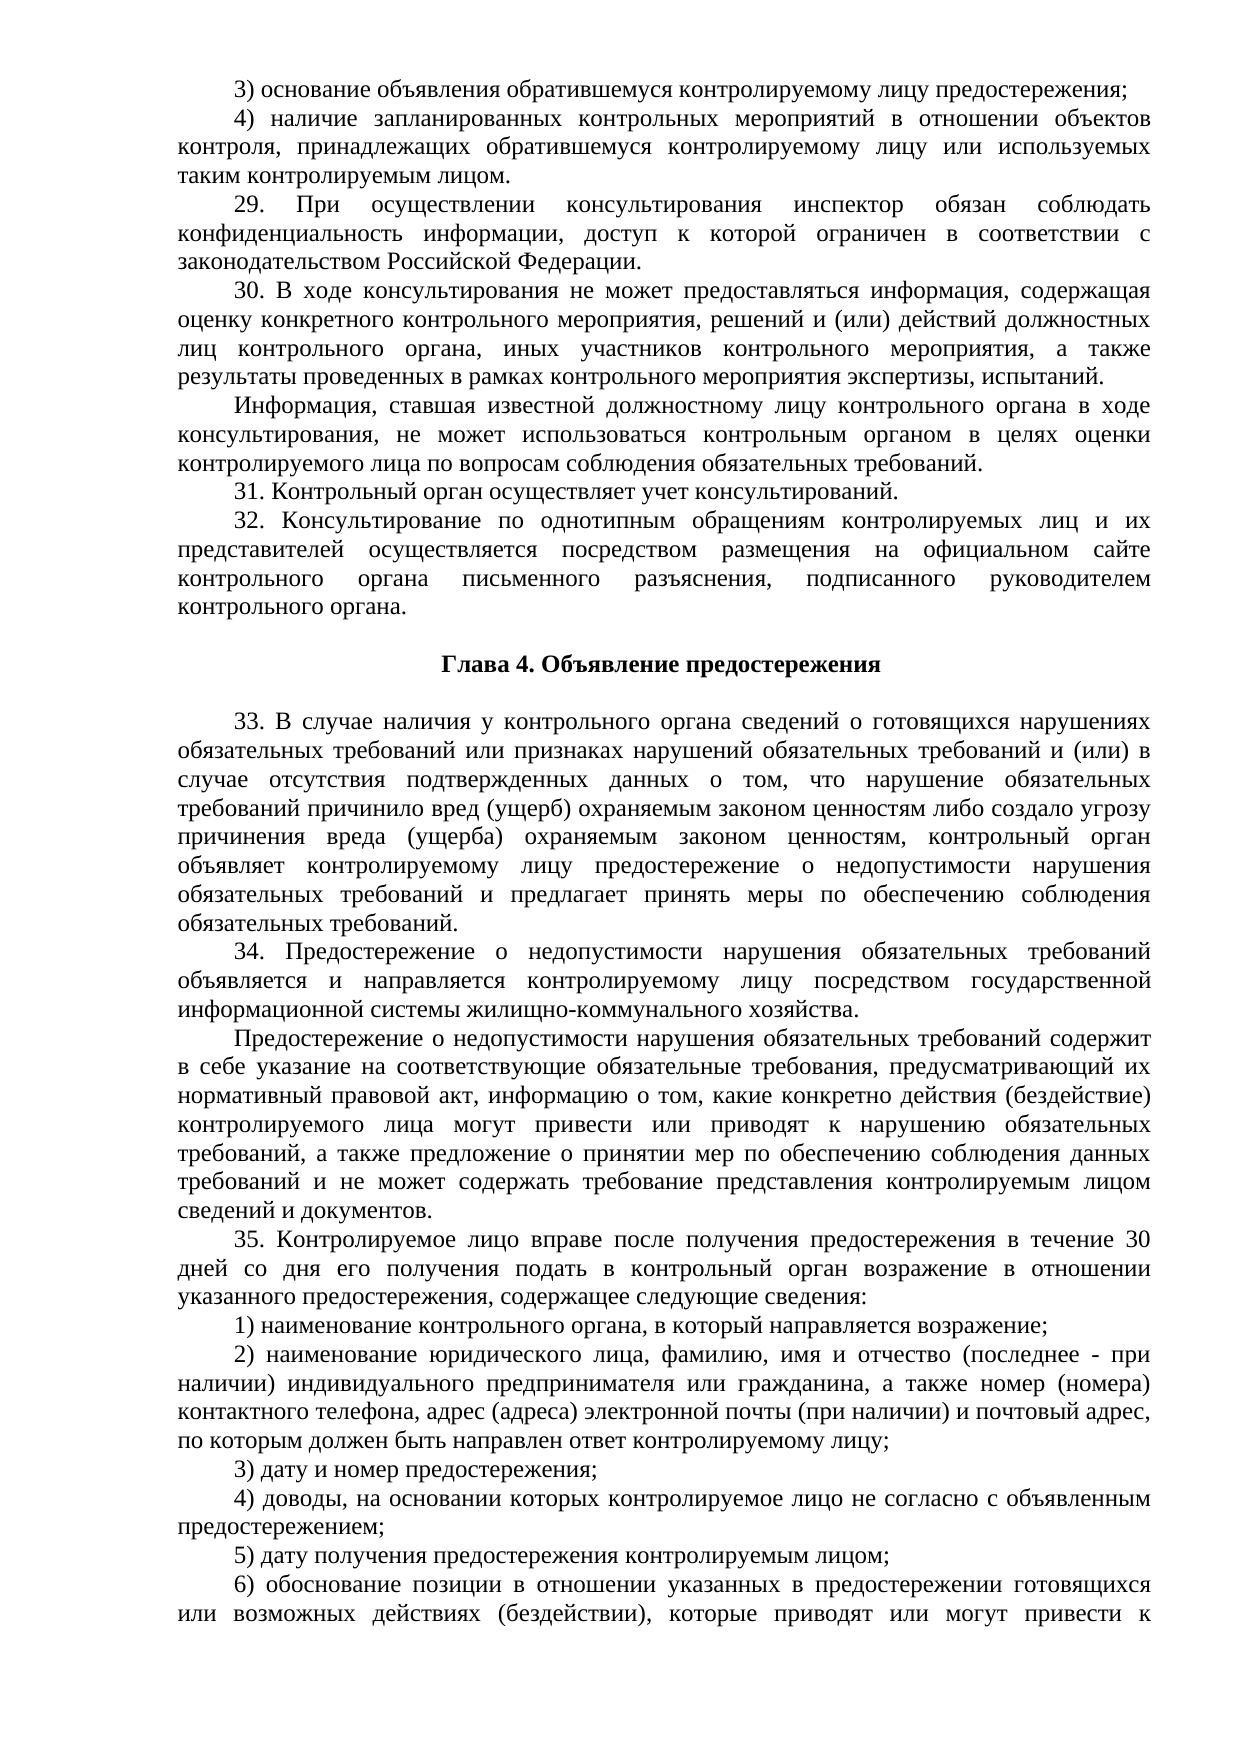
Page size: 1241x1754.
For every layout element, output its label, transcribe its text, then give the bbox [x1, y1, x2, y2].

text 3) основание объявления обратившемуся контролируемому лицу предостережения; [177, 74, 1152, 103]
text 4) наличие запланированных контрольных мероприятий в отношении объектов контроля, принадлежащих обратившемуся контролируемому лицу или используемых таким контролируемым лицом. [177, 103, 1152, 189]
text 5) дату получения предостережения контролируемым лицом; [177, 1540, 1152, 1569]
text 4) доводы, на основании которых контролируемое лицо не согласно с объявленным предостережением; [177, 1483, 1152, 1540]
text 29. При осуществлении консультирования инспектор обязан соблюдать конфиденциальность информации, доступ к которой ограничен в соответствии с законодательством Российской Федерации. [177, 189, 1152, 275]
text 35. Контролируемое лицо вправе после получения предостережения в течение 30 дней со дня его получения подать в контрольный орган возражение в отношении указанного предостережения, содержащее следующие сведения: [177, 1224, 1152, 1310]
text 3) дату и номер предостережения; [177, 1454, 1152, 1483]
text Глава 4. Объявление предостережения [177, 649, 1152, 678]
text Информация, ставшая известной должностному лицу контрольного органа в ходе консультирования, не может использоваться контрольным органом в целях оценки контролируемого лица по вопросам соблюдения обязательных требований. [177, 390, 1152, 476]
text 6) обоснование позиции в отношении указанных в предостережении готовящихся или возможных действиях (бездействии), которые приводят или могут привести к [177, 1569, 1152, 1626]
text 30. В ходе консультирования не может предоставляться информация, содержащая оценку конкретного контрольного мероприятия, решений и (или) действий должностных лиц контрольного органа, иных участников контрольного мероприятия, а также результаты проведенных в рамках контрольного мероприятия экспертизы, испытаний. [177, 275, 1152, 390]
text 34. Предостережение о недопустимости нарушения обязательных требований объявляется и направляется контролируемому лицу посредством государственной информационной системы жилищно-коммунального хозяйства. [177, 936, 1152, 1023]
text 31. Контрольный орган осуществляет учет консультирований. [177, 476, 1152, 505]
text 1) наименование контрольного органа, в который направляется возражение; [177, 1310, 1152, 1339]
text 32. Консультирование по однотипным обращениям контролируемых лиц и их представителей осуществляется посредством размещения на официальном сайте контрольного органа письменного разъяснения, подписанного руководителем контрольного органа. [177, 505, 1152, 620]
text Предостережение о недопустимости нарушения обязательных требований содержит в себе указание на соответствующие обязательные требования, предусматривающий их нормативный правовой акт, информацию о том, какие конкретно действия (бездействие) контролируемого лица могут привести или приводят к нарушению обязательных требований, а также предложение о принятии мер по обеспечению соблюдения данных требований и не может содержать требование представления контролируемым лицом сведений и документов. [177, 1023, 1152, 1224]
text 2) наименование юридического лица, фамилию, имя и отчество (последнее - при наличии) индивидуального предпринимателя или гражданина, а также номер (номера) контактного телефона, адрес (адреса) электронной почты (при наличии) и почтовый адрес, по которым должен быть направлен ответ контролируемому лицу; [177, 1339, 1152, 1454]
text 33. В случае наличия у контрольного органа сведений о готовящихся нарушениях обязательных требований или признаках нарушений обязательных требований и (или) в случае отсутствия подтвержденных данных о том, что нарушение обязательных требований причинило вред (ущерб) охраняемым законом ценностям либо создало угрозу причинения вреда (ущерба) охраняемым законом ценностям, контрольный орган объявляет контролируемому лицу предостережение о недопустимости нарушения обязательных требований и предлагает принять меры по обеспечению соблюдения обязательных требований. [177, 706, 1152, 936]
